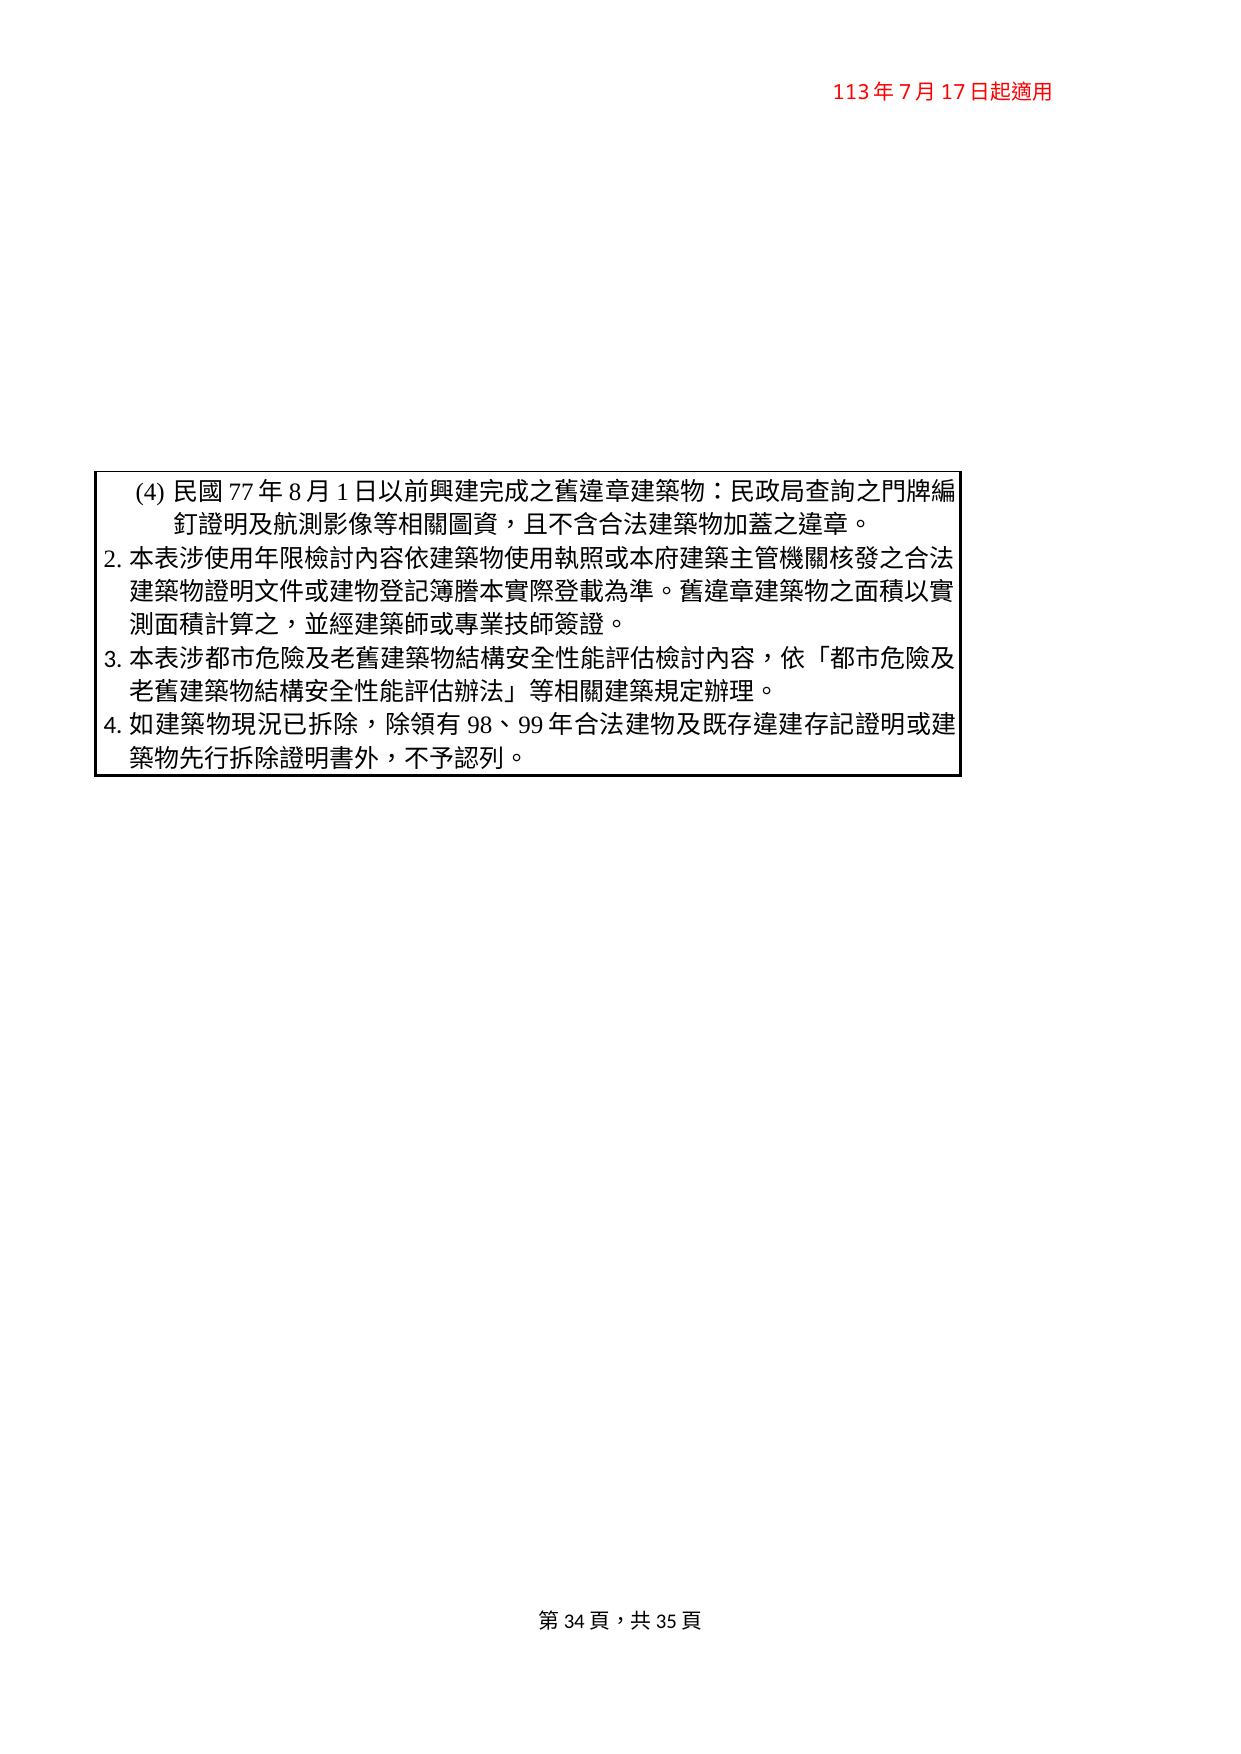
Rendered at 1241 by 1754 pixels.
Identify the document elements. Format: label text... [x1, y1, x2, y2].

table_cell 注意事項： 本表所指建築物應檢附下列文件之一 領有本府建築主管機關核發之建築物使用執照。 本府建築主管機關核發之合法建築物證明文件(倘採申請合法建築物簡化認定方式辦理，應於二次補正期限內完成相關程序，屆期未補正完成者，不得納入本項指標合法建築物之計算。) 實施建築管理前己建造完成之合法建築物：建物登記謄本。 民國77年8月1日以前興建完成之舊違章建築物：民政局查詢之門牌編釘證明及航測影像等相關圖資，且不含合法建築物加蓋之違章。 本表涉使用年限檢討內容依建築物使用執照或本府建築主管機關核發之合法建築物證明文件或建物登記簿謄本實際登載為準。舊違章建築物之面積以實測面積計算之，並經建築師或專業技師簽證。 本表涉都市危險及老舊建築物結構安全性能評估檢討內容，依「都市危險及老舊建築物結構安全性能評估辦法」等相關建築規定辦理。 如建築物現況已拆除，除領有98、99年合法建物及既存違建存記證明或建築物先行拆除證明書外，不予認列。 [97, 472, 959, 774]
